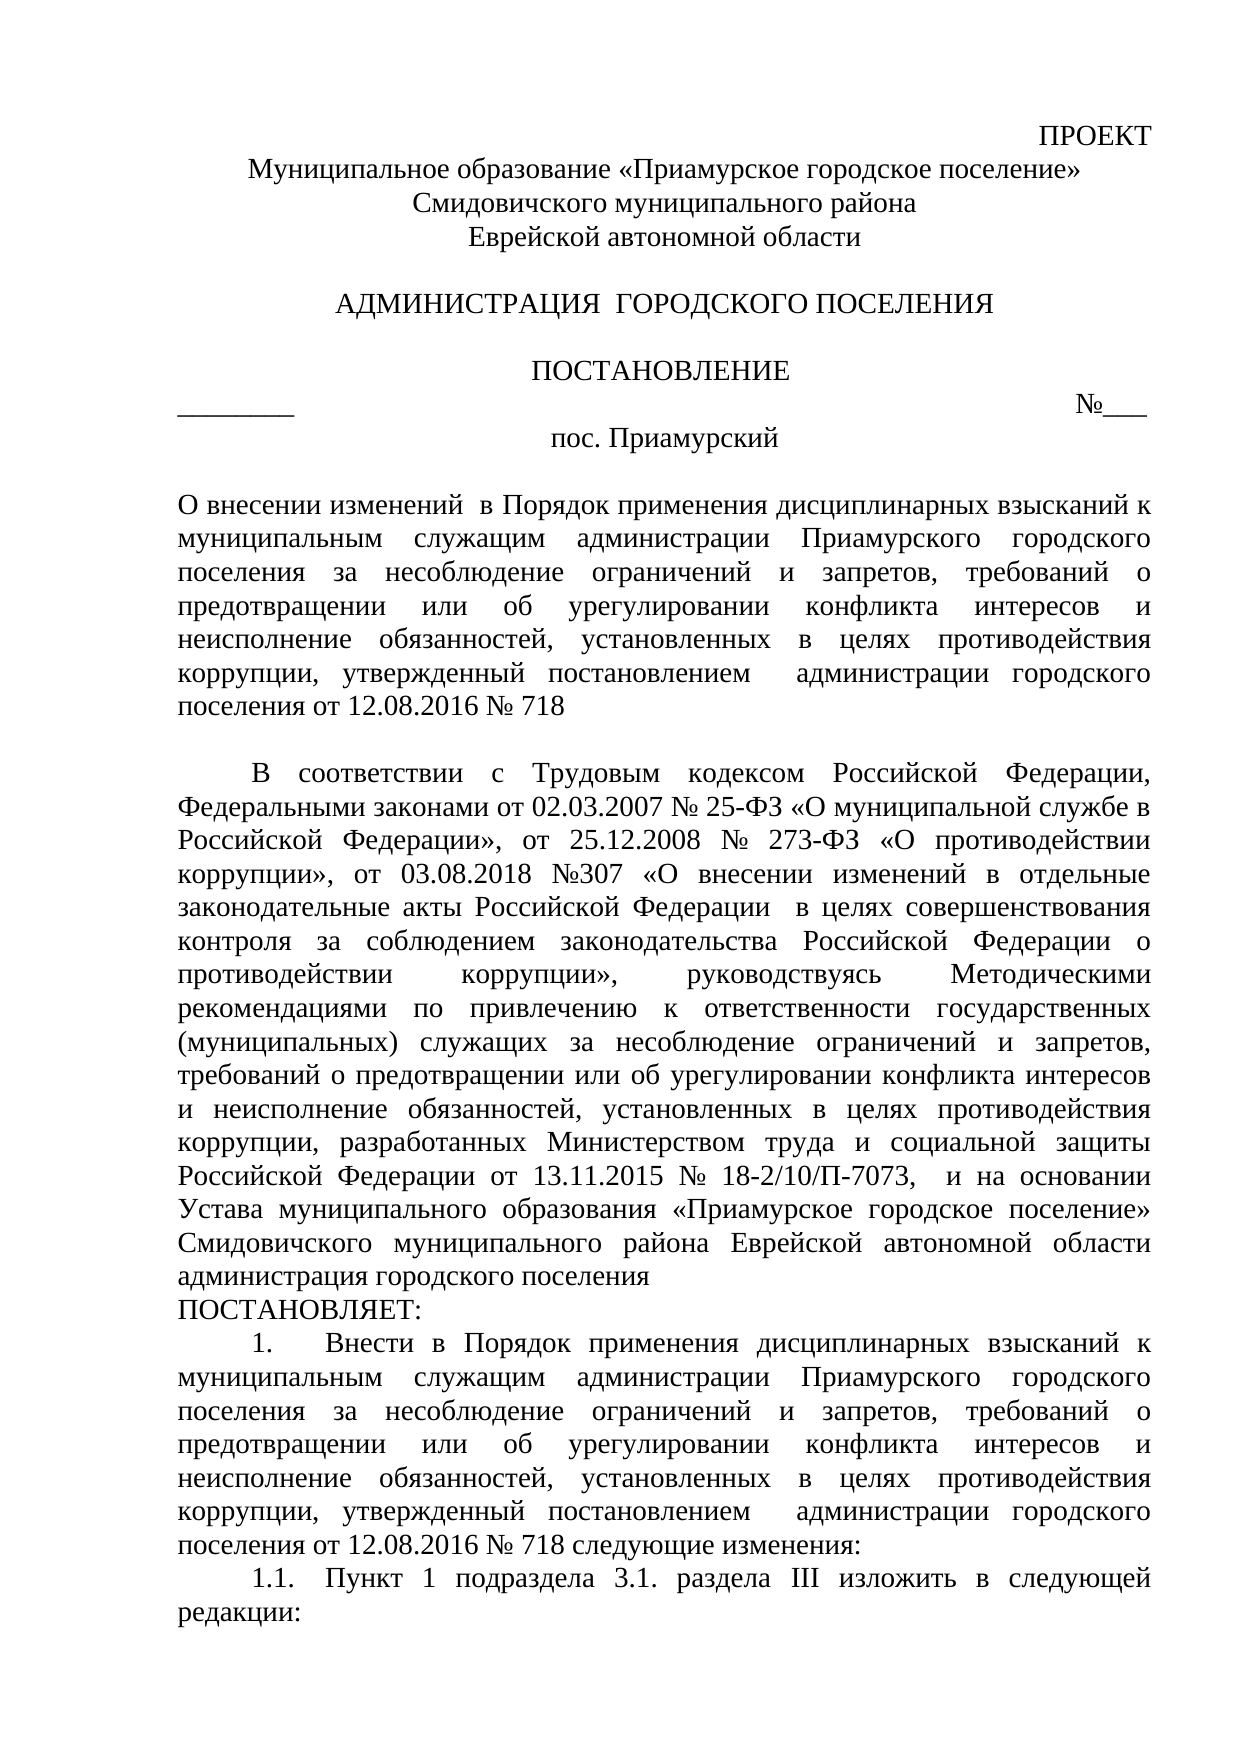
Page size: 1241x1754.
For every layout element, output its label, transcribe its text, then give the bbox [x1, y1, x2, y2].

text пос. Приамурский [177, 420, 1152, 453]
text 1.1. Пункт 1 подраздела 3.1. раздела III изложить в следующей редакции: [177, 1560, 1152, 1627]
text Еврейской автономной области [177, 219, 1152, 252]
text Муниципальное образование «Приамурское городское поселение» [177, 152, 1152, 185]
text АДМИНИСТРАЦИЯ ГОРОДСКОГО ПОСЕЛЕНИЯ [177, 286, 1152, 319]
subtitle О внесении изменений в Порядок применения дисциплинарных взысканий к муниципальным служащим администрации Приамурского городского поселения за несоблюдение ограничений и запретов, требований о предотвращении или об урегулировании конфликта интересов и неисполнение обязанностей, установленных в целях противодействия коррупции, утвержденный постановлением администрации городского поселения от 12.08.2016 № 718 [177, 487, 1152, 722]
text В соответствии с Трудовым кодексом Российской Федерации, Федеральными законами от 02.03.2007 № 25-ФЗ «О муниципальной службе в Российской Федерации», от 25.12.2008 № 273-ФЗ «О противодействии коррупции», от 03.08.2018 №307 «О внесении изменений в отдельные законодательные акты Российской Федерации в целях совершенствования контроля за соблюдением законодательства Российской Федерации о противодействии коррупции», руководствуясь Методическими рекомендациями по привлечению к ответственности государственных (муниципальных) служащих за несоблюдение ограничений и запретов, требований о предотвращении или об урегулировании конфликта интересов и неисполнение обязанностей, установленных в целях противодействия коррупции, разработанных Министерством труда и социальной защиты Российской Федерации от 13.11.2015 № 18-2/10/П-7073, и на основании Устава муниципального образования «Приамурское городское поселение» Смидовичского муниципального района Еврейской автономной области администрация городского поселения [177, 755, 1152, 1292]
text ________ №___ [177, 386, 1152, 420]
subtitle 1. Внести в Порядок применения дисциплинарных взысканий к муниципальным служащим администрации Приамурского городского поселения за несоблюдение ограничений и запретов, требований о предотвращении или об урегулировании конфликта интересов и неисполнение обязанностей, установленных в целях противодействия коррупции, утвержденный постановлением администрации городского поселения от 12.08.2016 № 718 следующие изменения: [177, 1326, 1152, 1560]
text ПОСТАНОВЛЕНИЕ [177, 353, 1152, 386]
text Смидовичского муниципального района [177, 185, 1152, 219]
text ПОСТАНОВЛЯЕТ: [177, 1292, 1152, 1326]
text ПРОЕКТ [177, 118, 1152, 152]
